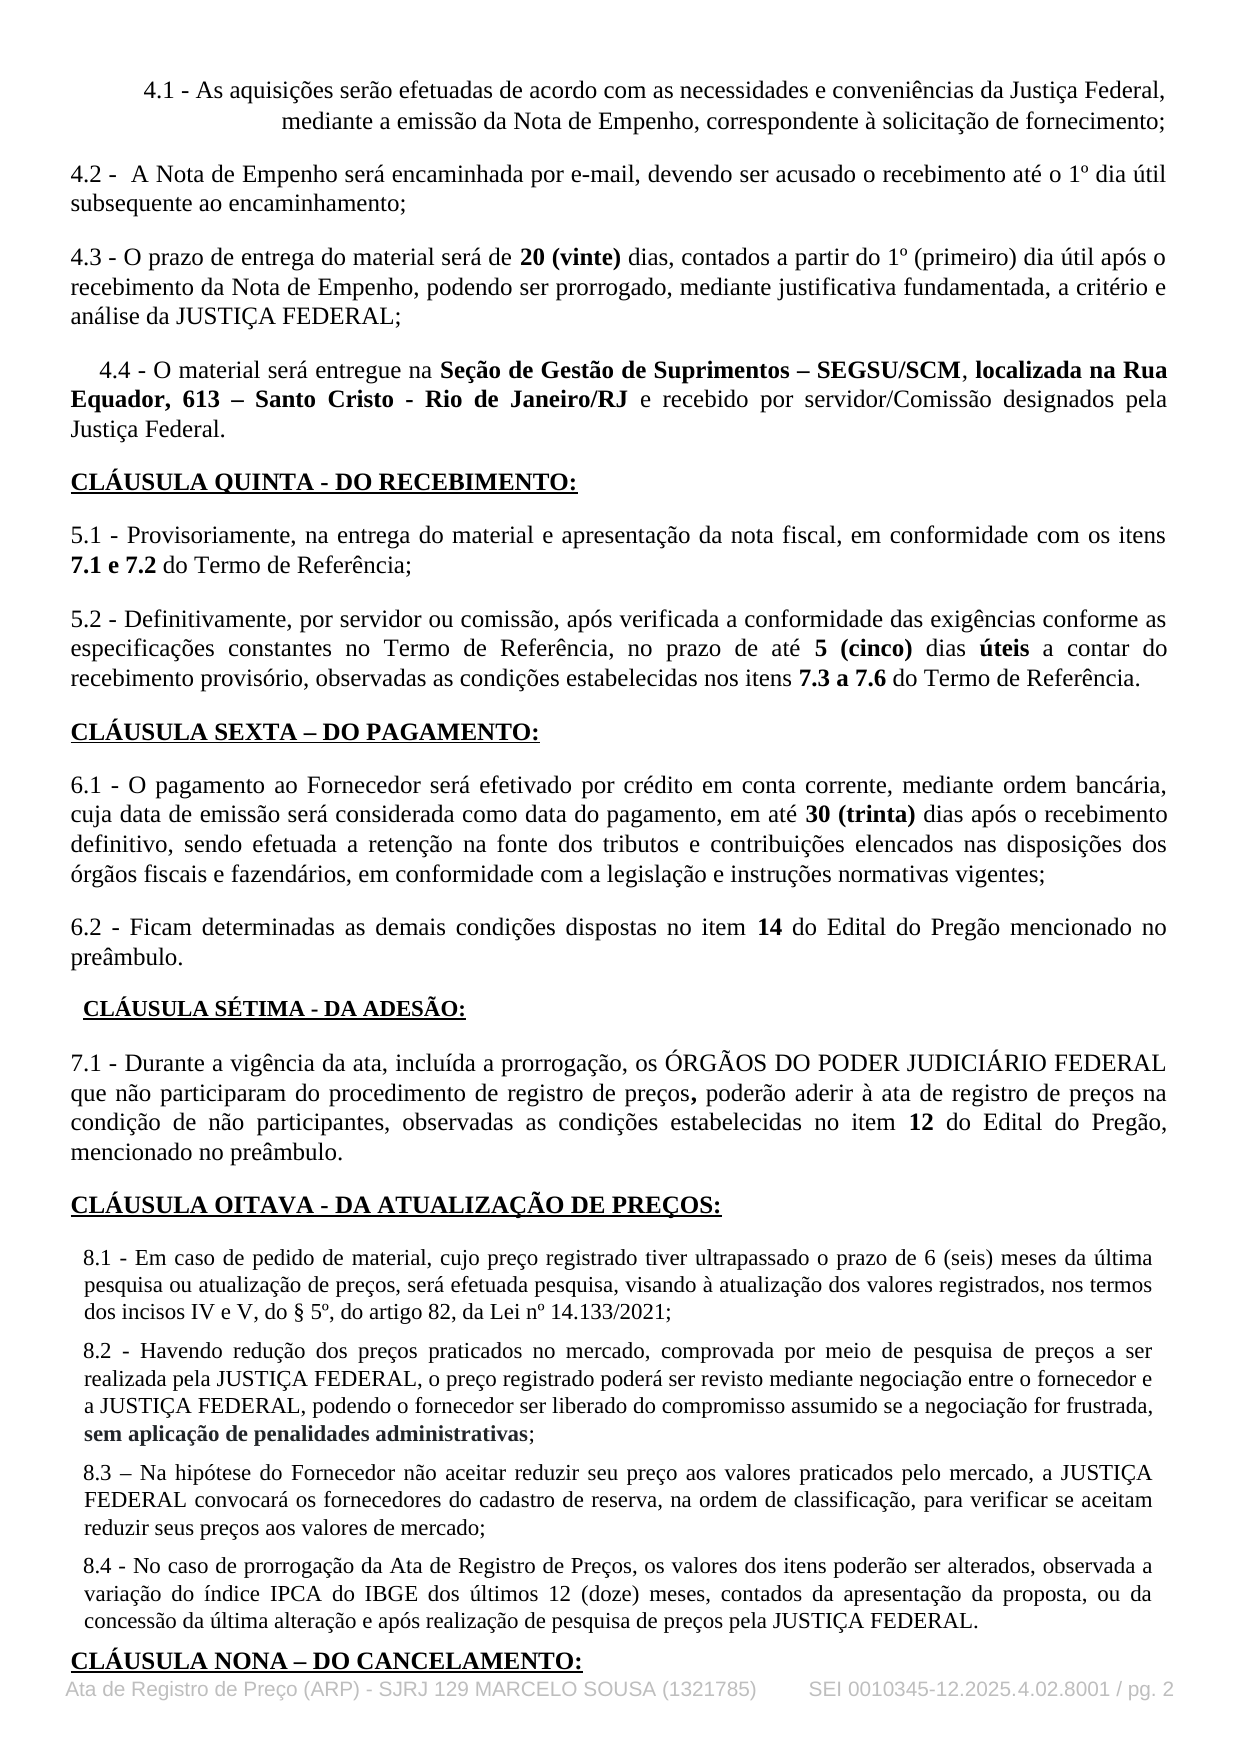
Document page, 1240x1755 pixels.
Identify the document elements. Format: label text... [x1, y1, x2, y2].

text 4.2 - A Nota de Empenho será encaminhada por e-mail, devendo ser acusado o recebimento até o 1º dia útil subsequente ao encaminhamento; [70, 159, 1168, 217]
text 8.4 - No caso de prorrogação da Ata de Registro de Preços, os valores dos itens poderão ser alterados, observada a variação do índice IPCA do IBGE dos últimos 12 (doze) meses, contados da apresentação da proposta, ou da concessão da última alteração e após realização de pesquisa de preços pela JUSTIÇA FEDERAL. [83, 1553, 1155, 1634]
text 4.4 - O material será entregue na Seção de Gestão de Suprimentos – SEGSU/SCM, localizada na Rua Equador, 613 – Santo Cristo - Rio de Janeiro/RJ e recebido por servidor/Comissão designados pela Justiça Federal. [70, 355, 1168, 443]
text CLÁUSULA SEXTA – DO PAGAMENTO: [70, 717, 1168, 745]
text 4.3 - O prazo de entrega do material será de 20 (vinte) dias, contados a partir do 1º (primeiro) dia útil após o recebimento da Nota de Empenho, podendo ser prorrogado, mediante justificativa fundamentada, a critério e análise da JUSTIÇA FEDERAL; [70, 242, 1168, 330]
text 6.2 - Ficam determinadas as demais condições dispostas no item 14 do Edital do Pregão mencionado no preâmbulo. [70, 912, 1168, 971]
text 8.1 - Em caso de pedido de material, cujo preço registrado tiver ultrapassado o prazo de 6 (seis) meses da última pesquisa ou atualização de preços, será efetuada pesquisa, visando à atualização dos valores registrados, nos termos dos incisos IV e V, do § 5º, do artigo 82, da Lei nº 14.133/2021; [83, 1244, 1155, 1325]
text 7.1 - Durante a vigência da ata, incluída a prorrogação, os ÓRGÃOS DO PODER JUDICIÁRIO FEDERAL que não participaram do procedimento de registro de preços, poderão aderir à ata de registro de preços na condição de não participantes, observadas as condições estabelecidas no item 12 do Edital do Pregão, mencionado no preâmbulo. [70, 1048, 1168, 1166]
text 5.2 - Definitivamente, por servidor ou comissão, após verificada a conformidade das exigências conforme as especificações constantes no Termo de Referência, no prazo de até 5 (cinco) dias úteis a contar do recebimento provisório, observadas as condições estabelecidas nos itens 7.3 a 7.6 do Termo de Referência. [70, 604, 1168, 692]
text CLÁUSULA NONA – DO CANCELAMENTO: [70, 1646, 1168, 1675]
text CLÁUSULA OITAVA - DA ATUALIZAÇÃO DE PREÇOS: [70, 1190, 1168, 1219]
text 6.1 - O pagamento ao Fornecedor será efetivado por crédito em conta corrente, mediante ordem bancária, cuja data de emissão será considerada como data do pagamento, em até 30 (trinta) dias após o recebimento definitivo, sendo efetuada a retenção na fonte dos tributos e contribuições elencados nas disposições dos órgãos fiscais e fazendários, em conformidade com a legislação e instruções normativas vigentes; [70, 770, 1168, 887]
text 5.1 - Provisoriamente, na entrega do material e apresentação da nota fiscal, em conformidade com os itens 7.1 e 7.2 do Termo de Referência; [70, 521, 1168, 579]
text 4.1 - As aquisições serão efetuadas de acordo com as necessidades e conveniências da Justiça Federal, mediante a emissão da Nota de Empenho, correspondente à solicitação de fornecimento; [72, 75, 1166, 134]
text 8.3 – Na hipótese do Fornecedor não aceitar reduzir seu preço aos valores praticados pelo mercado, a JUSTIÇA FEDERAL convocará os fornecedores do cadastro de reserva, na ordem de classificação, para verificar se aceitam reduzir seus preços aos valores de mercado; [83, 1459, 1155, 1540]
text 8.2 - Havendo redução dos preços praticados no mercado, comprovada por meio de pesquisa de preços a ser realizada pela JUSTIÇA FEDERAL, o preço registrado poderá ser revisto mediante negociação entre o fornecedor e a JUSTIÇA FEDERAL, podendo o fornecedor ser liberado do compromisso assumido se a negociação for frustrada, sem aplicação de penalidades administrativas; [83, 1337, 1155, 1446]
text CLÁUSULA QUINTA - DO RECEBIMENTO: [70, 467, 1168, 496]
text CLÁUSULA SÉTIMA - DA ADESÃO: [83, 996, 1168, 1022]
